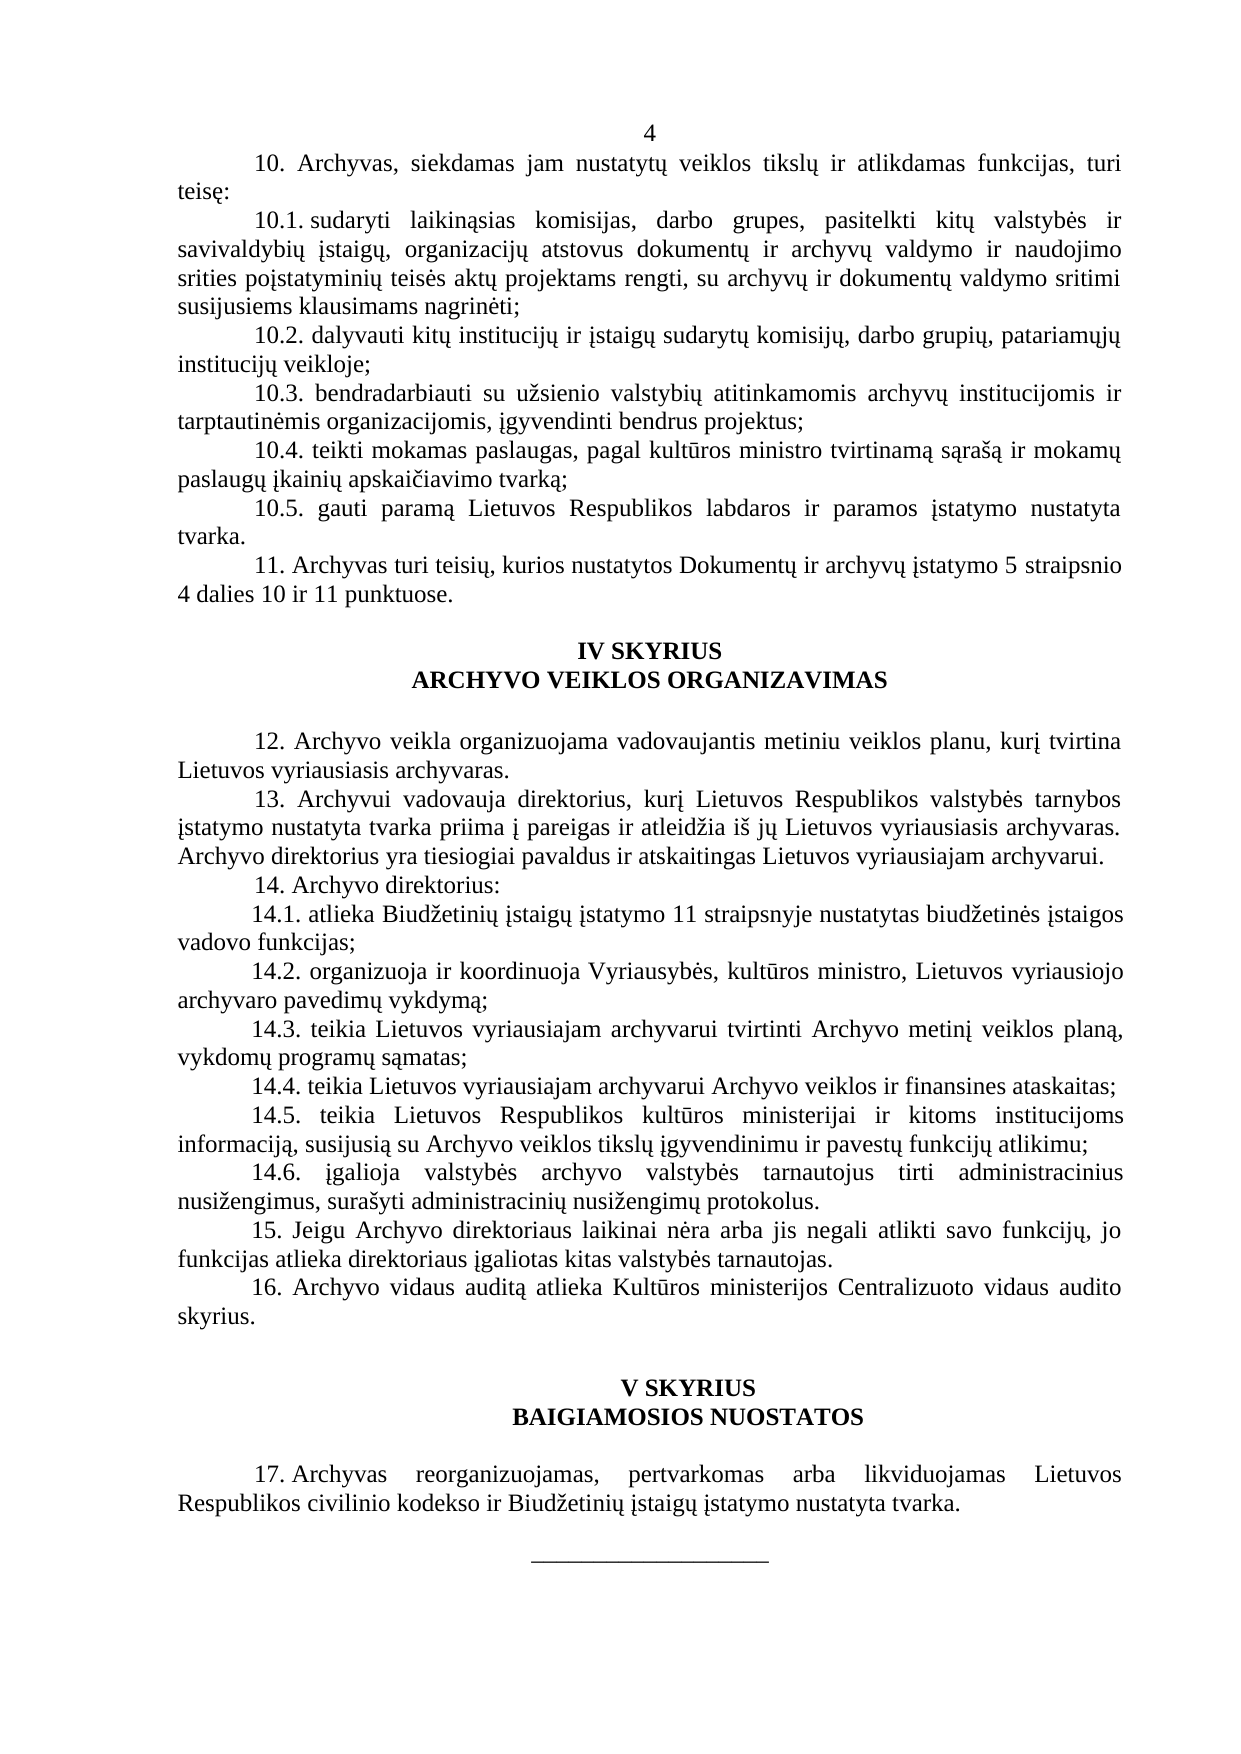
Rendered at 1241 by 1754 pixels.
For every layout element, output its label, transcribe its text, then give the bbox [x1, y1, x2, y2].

text 17. Archyvas reorganizuojamas, pertvarkomas arba likviduojamas Lietuvos Respublikos civilinio kodekso ir Biudžetinių įstaigų įstatymo nustatyta tvarka. [177, 1459, 1122, 1517]
text 10. Archyvas, siekdamas jam nustatytų veiklos tikslų ir atlikdamas funkcijas, turi teisę: [177, 148, 1122, 205]
text 10.3. bendradarbiauti su užsienio valstybių atitinkamomis archyvų institucijomis ir tarptautinėmis organizacijomis, įgyvendinti bendrus projektus; [177, 378, 1122, 435]
text 14.2. organizuoja ir koordinuoja Vyriausybės, kultūros ministro, Lietuvos vyriausiojo archyvaro pavedimų vykdymą; [177, 956, 1124, 1014]
text BAIGIAMOSIOS NUOSTATOS [177, 1402, 1122, 1431]
text 14.1. atlieka Biudžetinių įstaigų įstatymo 11 straipsnyje nustatytas biudžetinės įstaigos vadovo funkcijas; [177, 899, 1124, 956]
text ––––––––––––––––––– [177, 1546, 1122, 1574]
text 14.4. teikia Lietuvos vyriausiajam archyvarui Archyvo veiklos ir finansines ataskaitas; [177, 1071, 1124, 1100]
text 10.5. gauti paramą Lietuvos Respublikos labdaros ir paramos įstatymo nustatyta tvarka. [177, 493, 1122, 550]
text 13. Archyvui vadovauja direktorius, kurį Lietuvos Respublikos valstybės tarnybos įstatymo nustatyta tvarka priima į pareigas ir atleidžia iš jų Lietuvos vyriausiasis archyvaras. Archyvo direktorius yra tiesiogiai pavaldus ir atskaitingas Lietuvos vyriausiajam archyvarui. [177, 784, 1122, 870]
text 14.5. teikia Lietuvos Respublikos kultūros ministerijai ir kitoms institucijoms informaciją, susijusią su Archyvo veiklos tikslų įgyvendinimu ir pavestų funkcijų atlikimu; [177, 1100, 1124, 1157]
text 16. Archyvo vidaus auditą atlieka Kultūros ministerijos Centralizuoto vidaus audito skyrius. [177, 1272, 1122, 1330]
text 14.6. įgalioja valstybės archyvo valstybės tarnautojus tirti administracinius nusižengimus, surašyti administracinių nusižengimų protokolus. [177, 1157, 1124, 1215]
text 12. Archyvo veikla organizuojama vadovaujantis metiniu veiklos planu, kurį tvirtina Lietuvos vyriausiasis archyvaras. [177, 726, 1122, 784]
text IV SKYRIUS [177, 636, 1122, 665]
text 10.2. dalyvauti kitų institucijų ir įstaigų sudarytų komisijų, darbo grupių, patariamųjų institucijų veikloje; [177, 320, 1122, 378]
text 15. Jeigu Archyvo direktoriaus laikinai nėra arba jis negali atlikti savo funkcijų, jo funkcijas atlieka direktoriaus įgaliotas kitas valstybės tarnautojas. [177, 1215, 1122, 1272]
text 10.4. teikti mokamas paslaugas, pagal kultūros ministro tvirtinamą sąrašą ir mokamų paslaugų įkainių apskaičiavimo tvarką; [177, 435, 1122, 493]
text 11. Archyvas turi teisių, kurios nustatytos Dokumentų ir archyvų įstatymo 5 straipsnio 4 dalies 10 ir 11 punktuose. [177, 550, 1122, 608]
text 14. Archyvo direktorius: [177, 870, 1122, 899]
text 14.3. teikia Lietuvos vyriausiajam archyvarui tvirtinti Archyvo metinį veiklos planą, vykdomų programų sąmatas; [177, 1014, 1124, 1071]
text ARCHYVO VEIKLOS ORGANIZAVIMAS [177, 665, 1122, 694]
text V SKYRIUS [177, 1373, 1122, 1402]
text 10.1. sudaryti laikinąsias komisijas, darbo grupes, pasitelkti kitų valstybės ir savivaldybių įstaigų, organizacijų atstovus dokumentų ir archyvų valdymo ir naudojimo srities poįstatyminių teisės aktų projektams rengti, su archyvų ir dokumentų valdymo sritimi susijusiems klausimams nagrinėti; [177, 205, 1122, 320]
